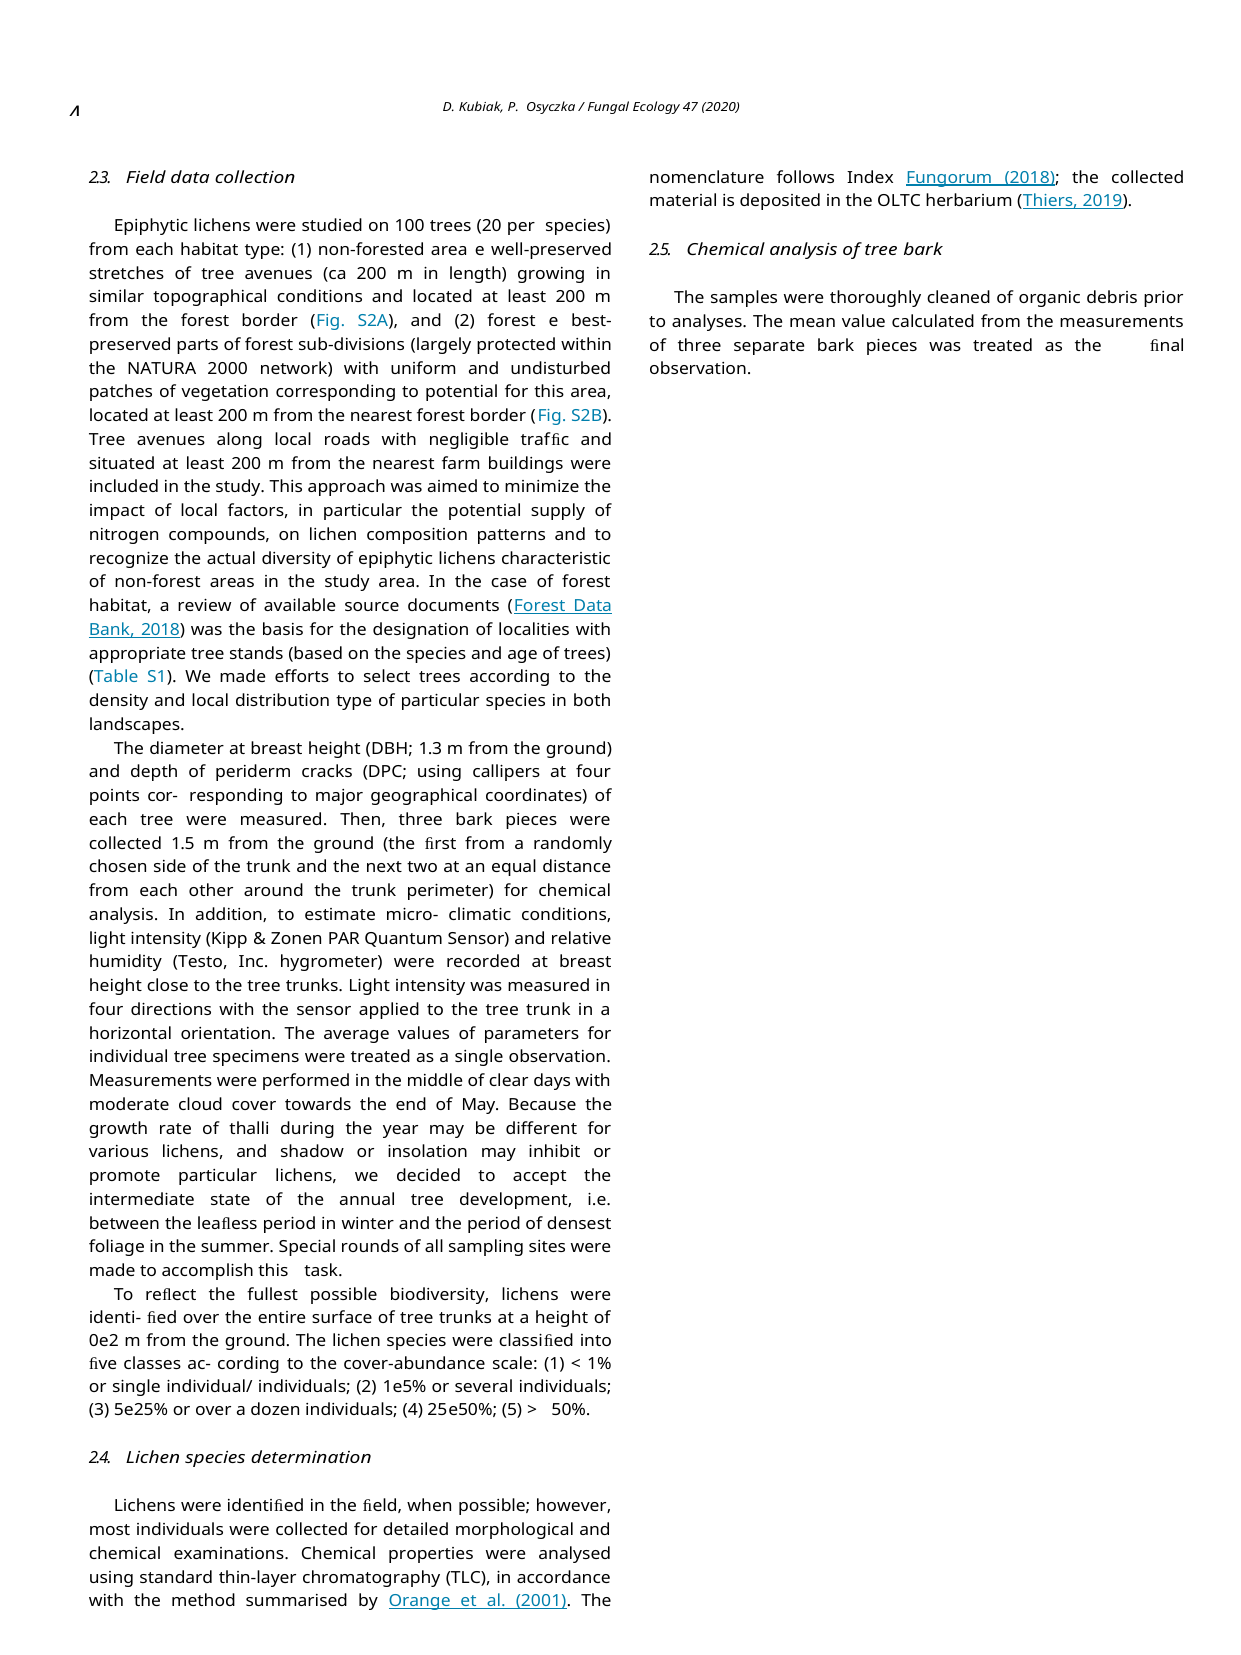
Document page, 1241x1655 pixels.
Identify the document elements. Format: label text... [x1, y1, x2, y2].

text Epiphytic lichens were studied on 100 trees (20 per species) from each habitat type: (1) non-forested area e well-preserved stretches of tree avenues (ca 200 m in length) growing in similar topographical conditions and located at least 200 m from the forest border (Fig. S2A), and (2) forest e best-preserved parts of forest sub-divisions (largely protected within the NATURA 2000 network) with uniform and undisturbed patches of vegetation corresponding to potential for this area, located at least 200 m from the nearest forest border (Fig. S2B). Tree avenues along local roads with negligible trafﬁc and situated at least 200 m from the nearest farm buildings were included in the study. This approach was aimed to minimize the impact of local factors, in particular the potential supply of nitrogen compounds, on lichen composition patterns and to recognize the actual diversity of epiphytic lichens characteristic of non-forest areas in the study area. In the case of forest habitat, a review of available source documents (Forest Data Bank, 2018) was the basis for the designation of localities with appropriate tree stands (based on the species and age of trees) (Table S1). We made efforts to select trees according to the density and local distribution type of particular species in both landscapes. [88, 214, 612, 735]
text The diameter at breast height (DBH; 1.3 m from the ground) and depth of periderm cracks (DPC; using callipers at four points cor- responding to major geographical coordinates) of each tree were measured. Then, three bark pieces were collected 1.5 m from the ground (the ﬁrst from a randomly chosen side of the trunk and the next two at an equal distance from each other around the trunk perimeter) for chemical analysis. In addition, to estimate micro- climatic conditions, light intensity (Kipp & Zonen PAR Quantum Sensor) and relative humidity (Testo, Inc. hygrometer) were recorded at breast height close to the tree trunks. Light intensity was measured in four directions with the sensor applied to the tree trunk in a horizontal orientation. The average values of parameters for individual tree specimens were treated as a single observation. Measurements were performed in the middle of clear days with moderate cloud cover towards the end of May. Because the growth rate of thalli during the year may be different for various lichens, and shadow or insolation may inhibit or promote particular lichens, we decided to accept the intermediate state of the annual tree development, i.e. between the leaﬂess period in winter and the period of densest foliage in the summer. Special rounds of all sampling sites were made to accomplish this task. [88, 736, 612, 1282]
text nomenclature follows Index Fungorum (2018); the collected material is deposited in the OLTC herbarium (Thiers, 2019). [649, 165, 1184, 212]
list Chemical analysis of tree bark [649, 237, 1184, 260]
list Lichen species determination [88, 1445, 612, 1468]
list Field data collection [88, 165, 612, 188]
text To reﬂect the fullest possible biodiversity, lichens were identi- ﬁed over the entire surface of tree trunks at a height of 0e2 m from the ground. The lichen species were classiﬁed into ﬁve classes ac- cording to the cover-abundance scale: (1) < 1% or single individual/ individuals; (2) 1e5% or several individuals; (3) 5e25% or over a dozen individuals; (4) 25e50%; (5) > 50%. [88, 1283, 612, 1420]
text Lichens were identiﬁed in the ﬁeld, when possible; however, most individuals were collected for detailed morphological and chemical examinations. Chemical properties were analysed using standard thin-layer chromatography (TLC), in accordance with the method summarised by Orange et al. (2001). The [88, 1494, 612, 1612]
text The samples were thoroughly cleaned of organic debris prior to analyses. The mean value calculated from the measurements of three separate bark pieces was treated as the ﬁnal observation. [649, 286, 1184, 380]
